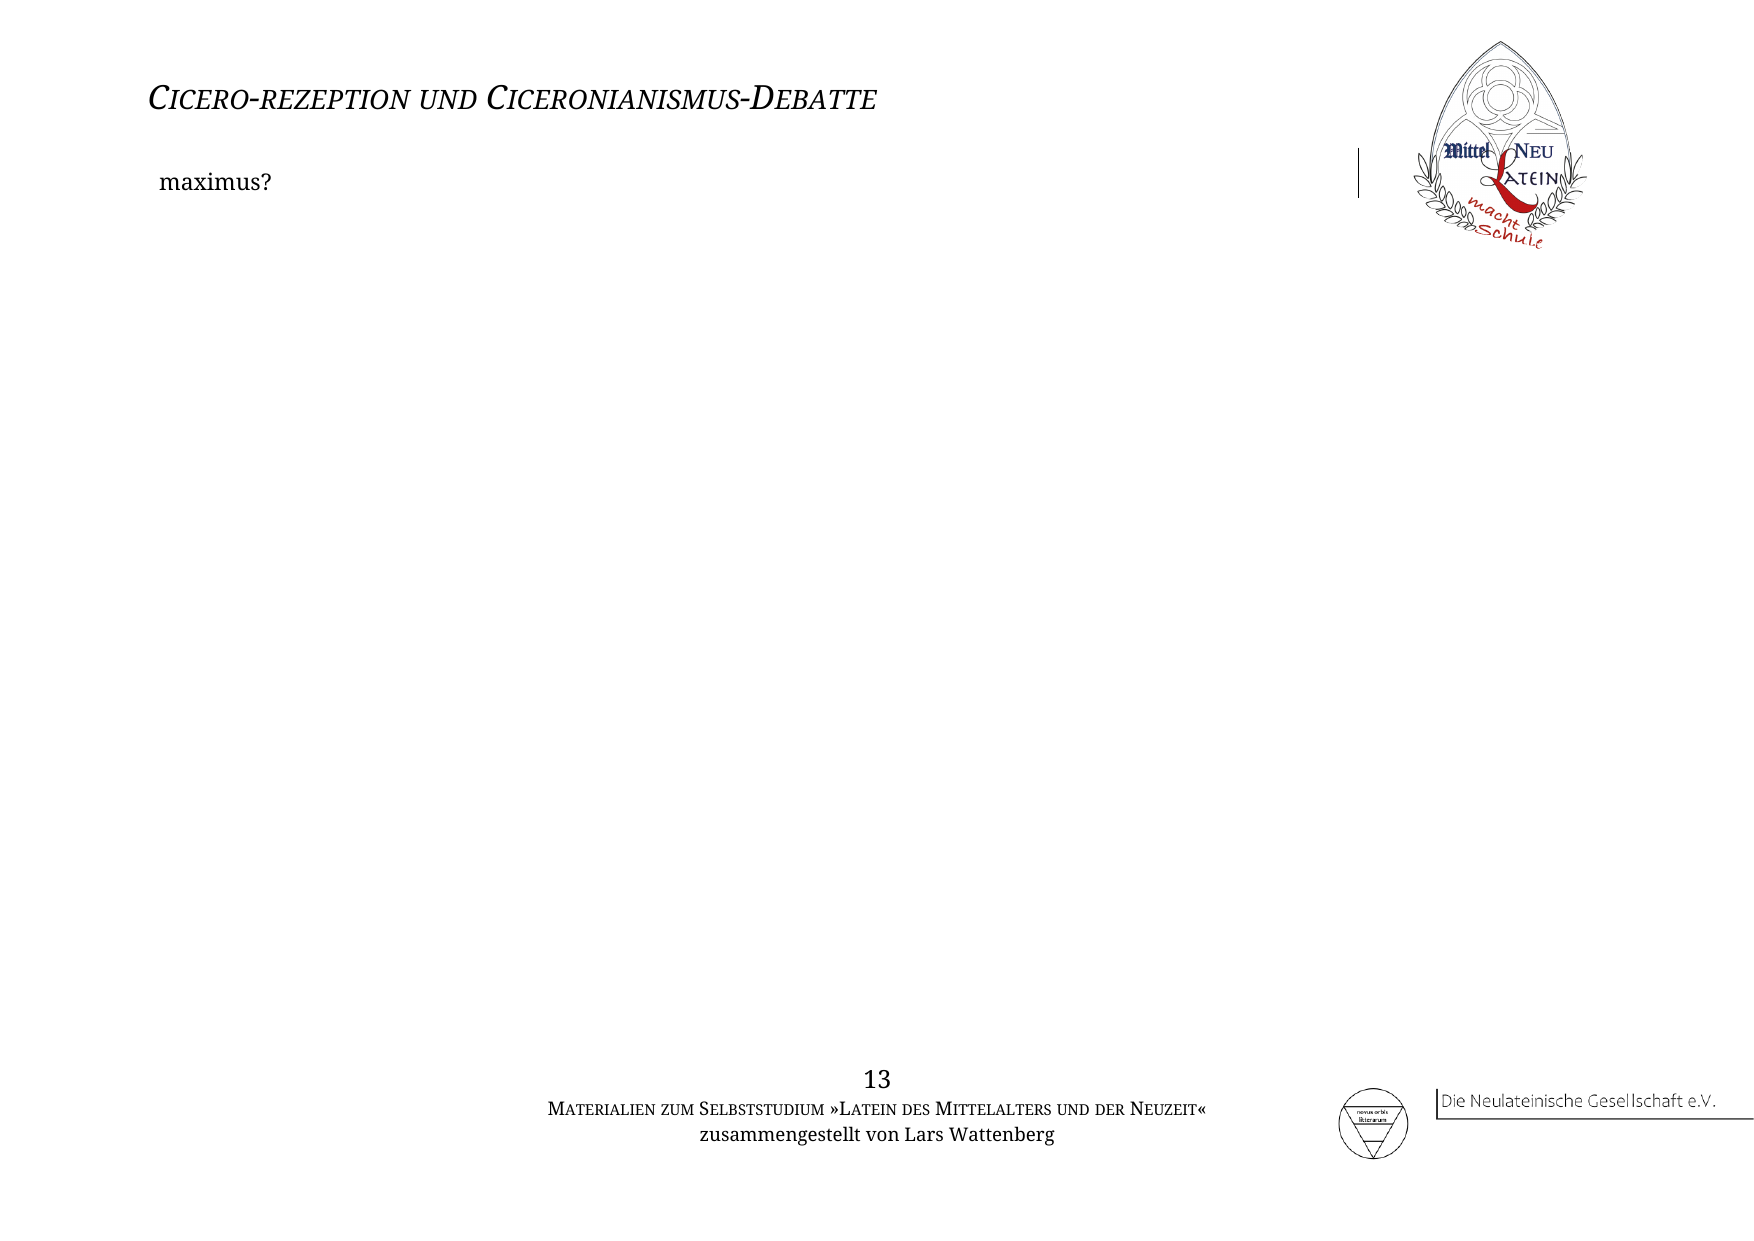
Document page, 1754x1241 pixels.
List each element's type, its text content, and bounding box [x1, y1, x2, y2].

table_cell [1359, 148, 1698, 198]
table_cell maximus? [148, 148, 827, 198]
table_cell [827, 148, 1358, 198]
